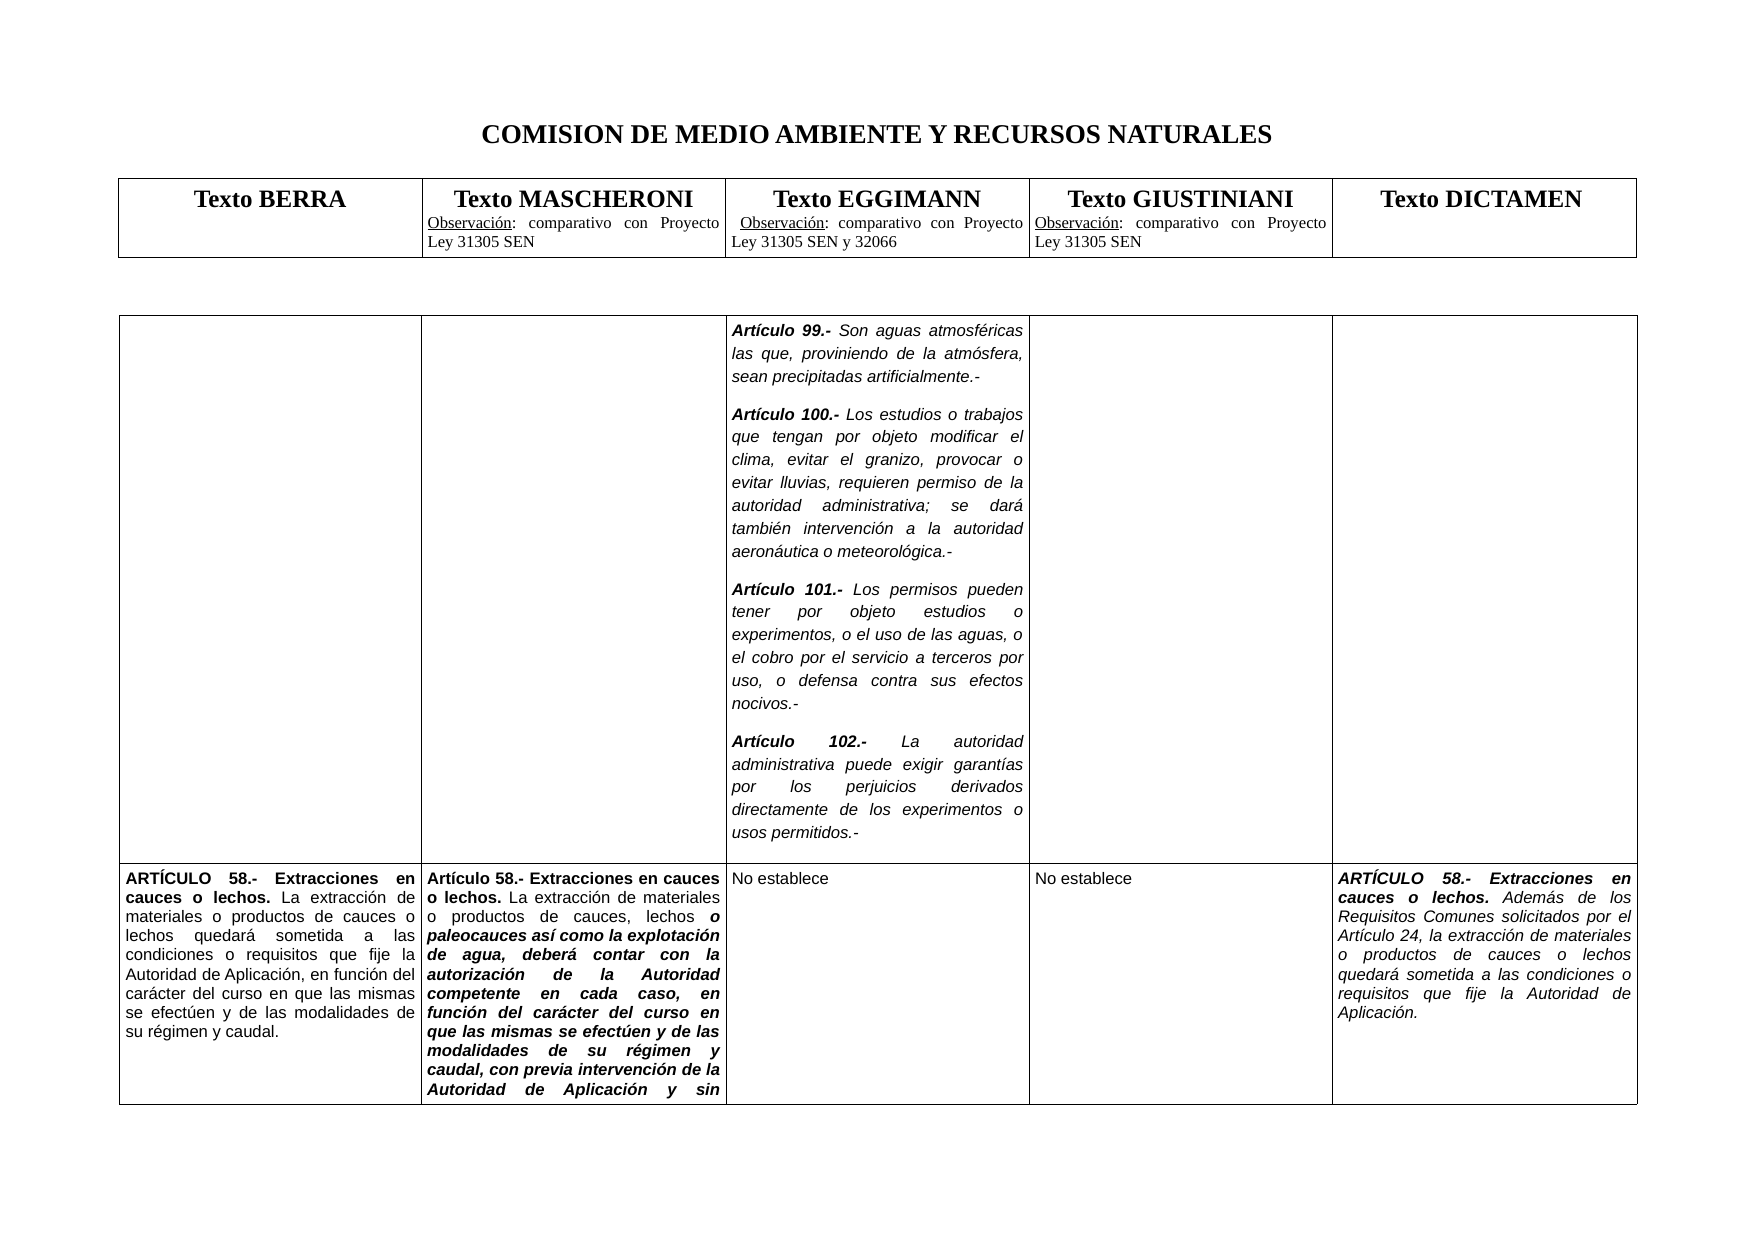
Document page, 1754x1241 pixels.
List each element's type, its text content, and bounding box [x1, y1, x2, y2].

table_cell [120, 316, 421, 862]
table_cell ARTÍCULO 58.- Extracciones en cauces o lechos. Además de los Requisitos Comunes solicitados por el Artículo 24, la extracción de materiales o productos de cauces o lechos quedará sometida a las condiciones o requisitos que fije la Autoridad de Aplicación. [1333, 864, 1637, 1104]
table_cell Artículo 99.- Son aguas atmosféricas las que, proviniendo de la atmósfera, sean precipitadas artificialmente.- Artículo 100.- Los estudios o trabajos que tengan por objeto modificar el clima, evitar el granizo, provocar o evitar lluvias, requieren permiso de la autoridad administrativa; se dará también intervención a la autoridad aeronáutica o meteorológica.- Artículo 101.- Los permisos pueden tener por objeto estudios o experimentos, o el uso de las aguas, o el cobro por el servicio a terceros por uso, o defensa contra sus efectos nocivos.- Artículo 102.- La autoridad administrativa puede exigir garantías por los perjuicios derivados directamente de los experimentos o usos permitidos.- [727, 316, 1029, 862]
table_cell [1333, 316, 1637, 862]
table_cell [422, 316, 726, 862]
table_cell ARTÍCULO 58.- Extracciones en cauces o lechos. La extracción de materiales o productos de cauces o lechos quedará sometida a las condiciones o requisitos que fije la Autoridad de Aplicación, en función del carácter del curso en que las mismas se efectúen y de las modalidades de su régimen y caudal. [120, 864, 421, 1104]
table_cell No establece [727, 864, 1029, 1104]
table_cell Artículo 58.- Extracciones en cauces o lechos. La extracción de materiales o productos de cauces, lechos o paleocauces así como la explotación de agua, deberá contar con la autorización de la Autoridad competente en cada caso, en función del carácter del curso en que las mismas se efectúen y de las modalidades de su régimen y caudal, con previa intervención de la Autoridad de Aplicación y sin [422, 864, 726, 1104]
table_cell No establece [1030, 864, 1332, 1104]
table_cell [1030, 316, 1332, 862]
